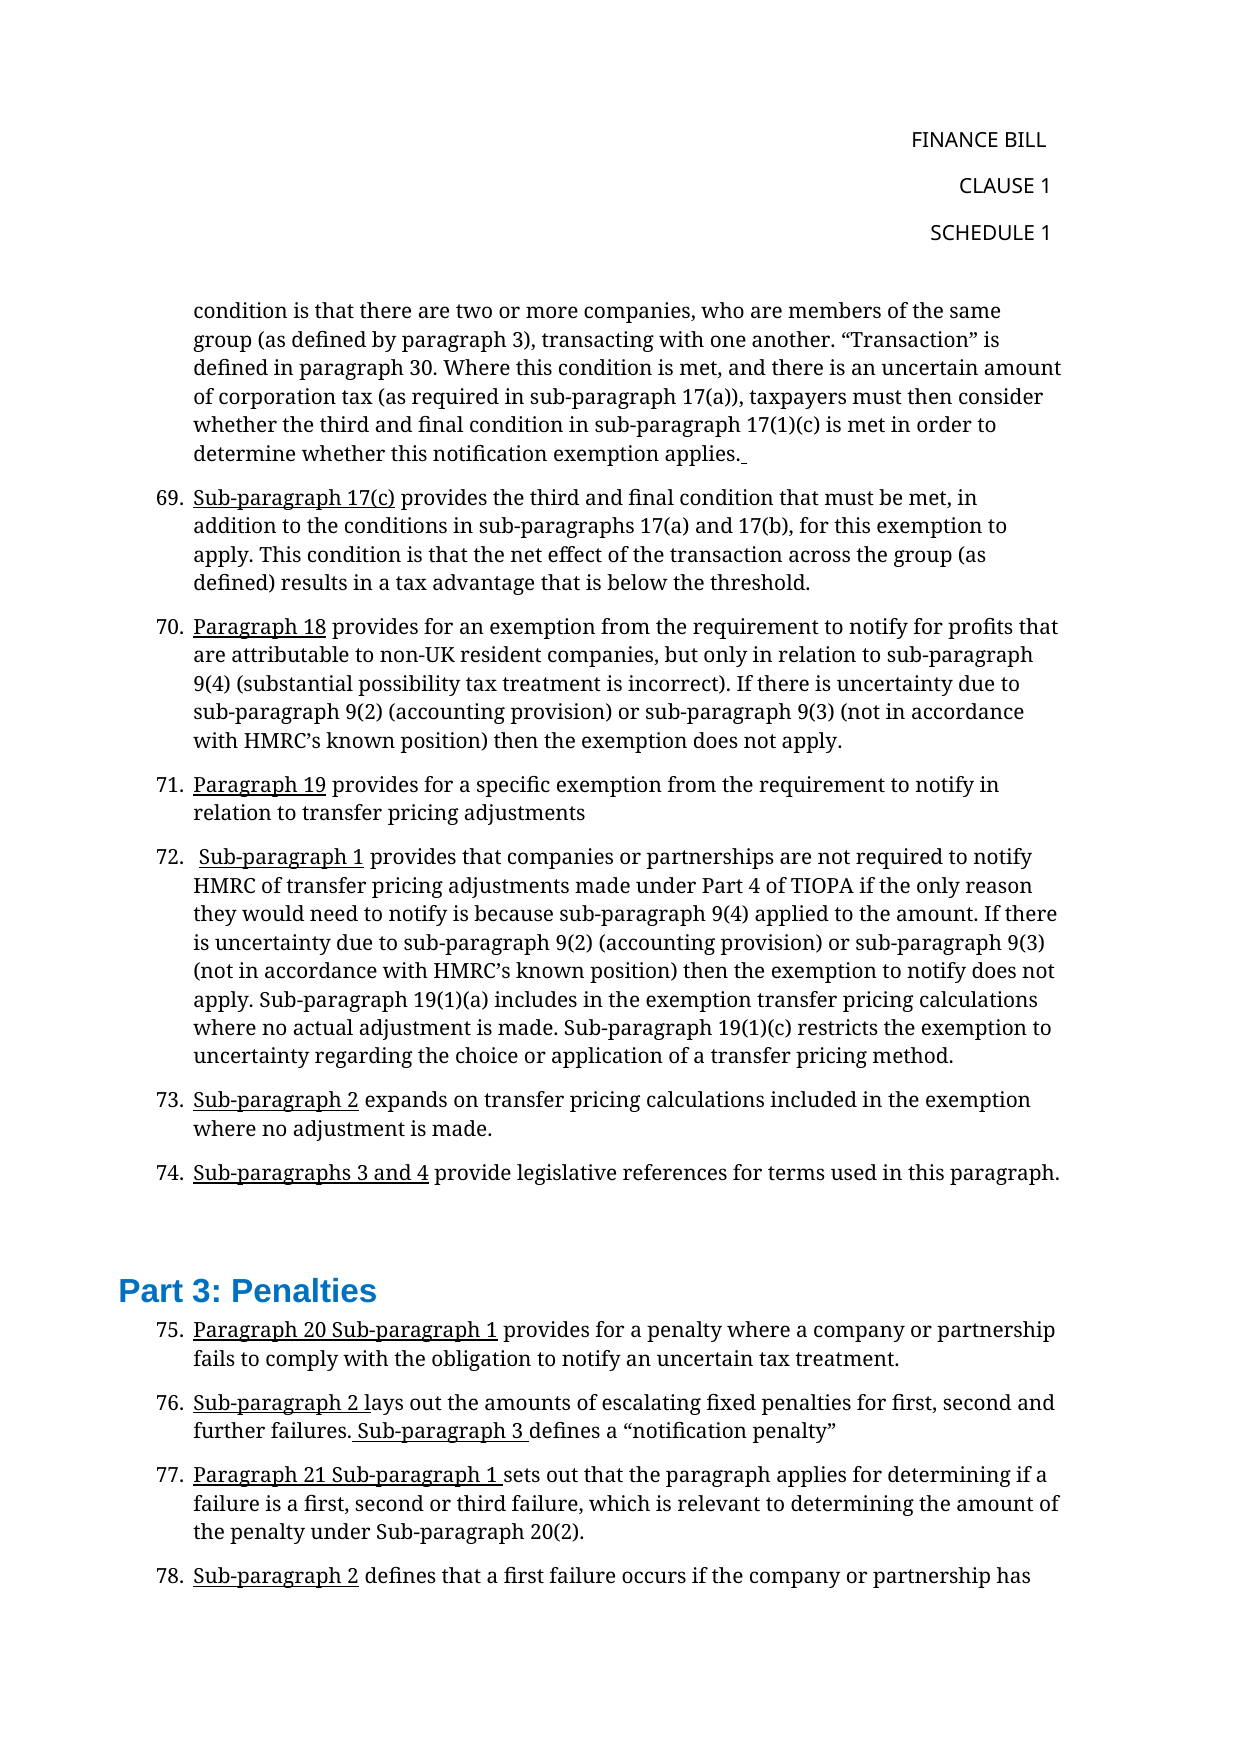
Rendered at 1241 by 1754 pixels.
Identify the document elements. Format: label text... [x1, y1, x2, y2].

list Paragraph 20 Sub-paragraph 1 provides for a penalty where a company or partnership fails to comply with the obligation to notify an uncertain tax treatment. [156, 1315, 1063, 1372]
list Sub-paragraph 1 provides that companies or partnerships are not required to notify HMRC of transfer pricing adjustments made under Part 4 of TIOPA if the only reason they would need to notify is because sub-paragraph 9(4) applied to the amount. If there is uncertainty due to sub-paragraph 9(2) (accounting provision) or sub-paragraph 9(3) (not in accordance with HMRC’s known position) then the exemption to notify does not apply. Sub-paragraph 19(1)(a) includes in the exemption transfer pricing calculations where no actual adjustment is made. Sub-paragraph 19(1)(c) restricts the exemption to uncertainty regarding the choice or application of a transfer pricing method. [156, 842, 1063, 1070]
list Paragraph 18 provides for an exemption from the requirement to notify for profits that are attributable to non-UK resident companies, but only in relation to sub-paragraph 9(4) (substantial possibility tax treatment is incorrect). If there is uncertainty due to sub-paragraph 9(2) (accounting provision) or sub-paragraph 9(3) (not in accordance with HMRC’s known position) then the exemption does not apply. [156, 612, 1063, 754]
list condition is that there are two or more companies, who are members of the same group (as defined by paragraph 3), transacting with one another. “Transaction” is defined in paragraph 30. Where this condition is met, and there is an uncertain amount of corporation tax (as required in sub-paragraph 17(a)), taxpayers must then consider whether the third and final condition in sub-paragraph 17(1)(c) is met in order to determine whether this notification exemption applies. [156, 297, 1063, 467]
subtitle Part 3: Penalties [118, 1271, 1063, 1310]
list Sub-paragraphs 3 and 4 provide legislative references for terms used in this paragraph. [156, 1158, 1063, 1187]
list Sub-paragraph 2 lays out the amounts of escalating fixed penalties for first, second and further failures. Sub-paragraph 3 defines a “notification penalty” [156, 1388, 1063, 1445]
list Paragraph 21 Sub-paragraph 1 sets out that the paragraph applies for determining if a failure is a first, second or third failure, which is relevant to determining the amount of the penalty under Sub-paragraph 20(2). [156, 1460, 1063, 1546]
list Sub-paragraph 2 expands on transfer pricing calculations included in the exemption where no adjustment is made. [156, 1086, 1063, 1142]
list Sub-paragraph 2 defines that a first failure occurs if the company or partnership has [156, 1561, 1063, 1590]
list Paragraph 19 provides for a specific exemption from the requirement to notify in relation to transfer pricing adjustments [156, 770, 1063, 827]
list Sub-paragraph 17(c) provides the third and final condition that must be met, in addition to the conditions in sub-paragraphs 17(a) and 17(b), for this exemption to apply. This condition is that the net effect of the transaction across the group (as defined) results in a tax advantage that is below the threshold. [156, 483, 1063, 597]
